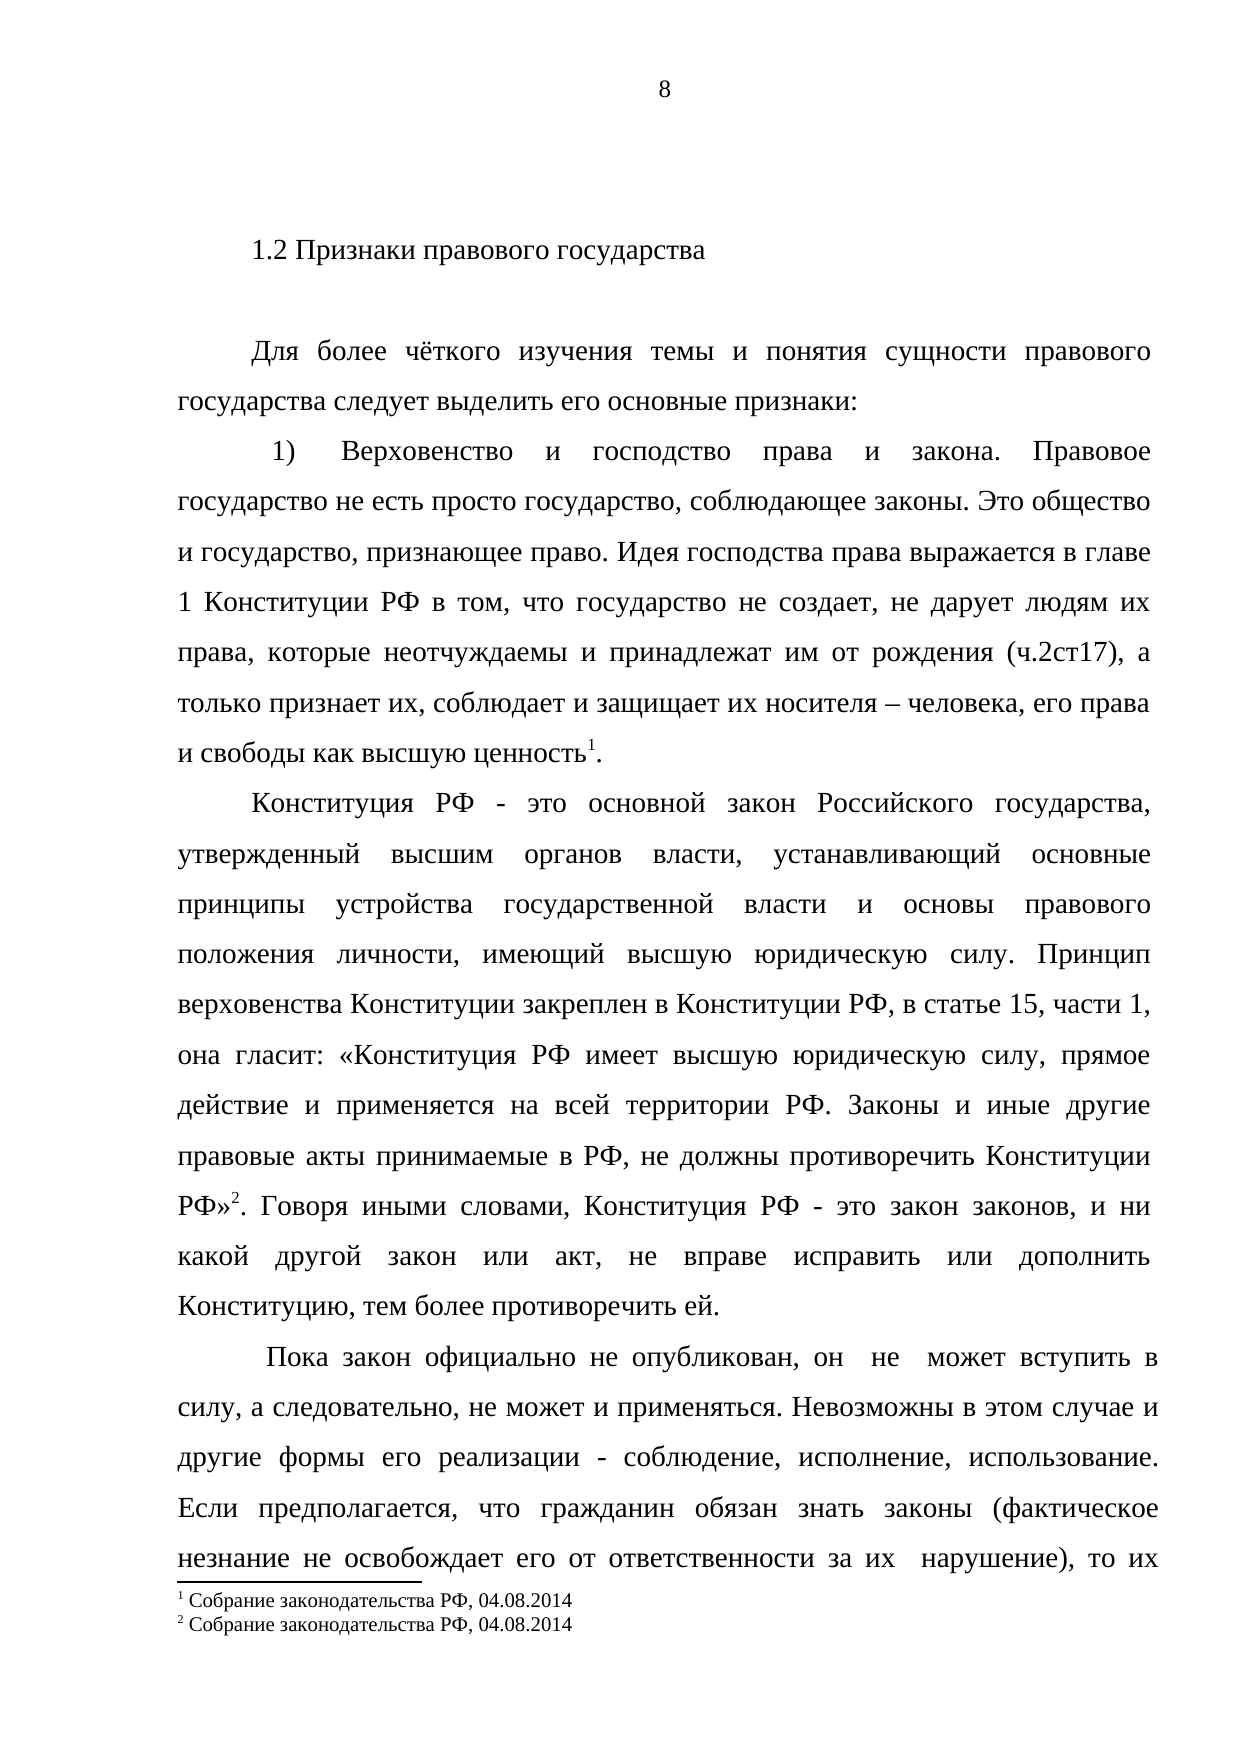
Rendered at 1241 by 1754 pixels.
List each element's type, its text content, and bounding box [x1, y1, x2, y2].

list Верховенство и господство права и закона. Правовое государство не есть просто государство, соблюдающее законы. Это общество и государство, признающее право. Идея господства права выражается в главе 1 Конституции РФ в том, что государство не создает, не дарует людям их права, которые неотчуждаемы и принадлежат им от рождения (ч.2ст17), а только признает их, соблюдает и защищает их носителя – человека, его права и свободы как высшую ценность. [177, 433, 1152, 769]
text 1.2 Признаки правового государства [251, 232, 1152, 266]
text Пока закон официально не опубликован, он не может вступить в силу, а следовательно, не может и применяться. Невозможны в этом случае и другие формы его реализации - соблюдение, исполнение, использование. Если предполагается, что гражданин обязан знать законы (фактическое незнание не освобождает его от ответственности за их нарушение), то их [177, 1339, 1160, 1574]
text Конституция РФ - это основной закон Российского государства, утвержденный высшим органов власти, устанавливающий основные принципы устройства государственной власти и основы правового положения личности, имеющий высшую юридическую силу. Принцип верховенства Конституции закреплен в Конституции РФ, в статье 15, части 1, она гласит: «Конституция РФ имеет высшую юридическую силу, прямое действие и применяется на всей территории РФ. Законы и иные другие правовые акты принимаемые в РФ, не должны противоречить Конституции РФ». Говоря иными словами, Конституция РФ - это закон законов, и ни какой другой закон или акт, не вправе исправить или дополнить Конституцию, тем более противоречить ей. [177, 785, 1152, 1322]
text Для более чёткого изучения темы и понятия сущности правового государства следует выделить его основные признаки: [177, 333, 1152, 416]
text Собрание законодательства РФ, 04.08.2014 [177, 1612, 1152, 1636]
list Собрание законодательства РФ, 04.08.2014 [177, 1588, 1152, 1612]
